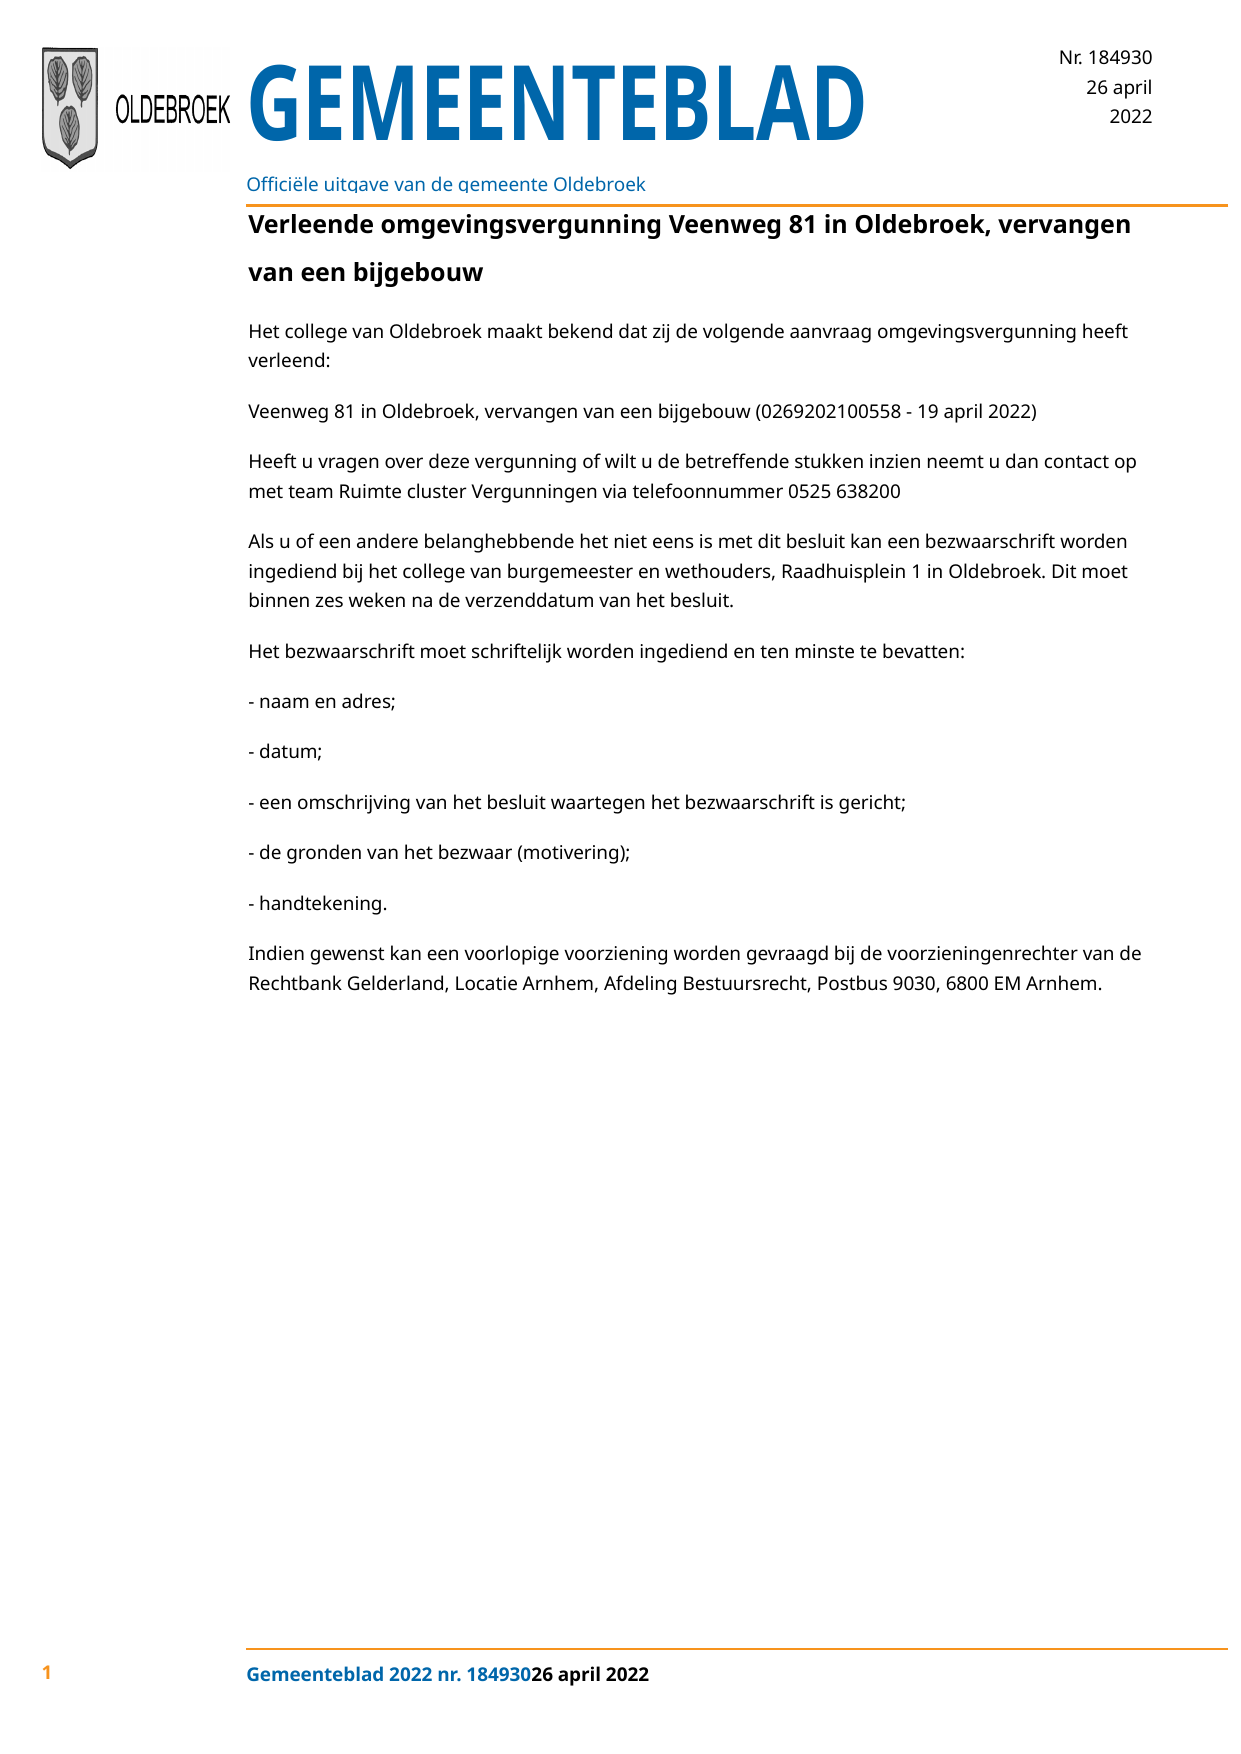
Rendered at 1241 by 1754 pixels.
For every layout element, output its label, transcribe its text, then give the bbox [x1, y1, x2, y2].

text Het bezwaarschrift moet schriftelijk worden ingediend en ten minste te bevatten: [248, 638, 1152, 664]
picture [41, 47, 231, 172]
text Het college van Oldebroek maakt bekend dat zij de volgende aanvraag omgevingsvergunning heeft verleend: [248, 318, 1152, 373]
text Verleende omgevingsvergunning Veenweg 81 in Oldebroek, vervangen van een bijgebouw [248, 207, 1152, 288]
text Veenweg 81 in Oldebroek, vervangen van een bijgebouw (0269202100558 - 19 april 2022) [248, 398, 1152, 424]
text Heeft u vragen over deze vergunning of wilt u de betreffende stukken inzien neemt u dan contact op met team Ruimte cluster Vergunningen via telefoonnummer 0525 638200 [248, 448, 1152, 504]
text - datum; [248, 739, 1152, 764]
text - een omschrijving van het besluit waartegen het bezwaarschrift is gericht; [248, 789, 1152, 815]
text - handtekening. [248, 890, 1152, 916]
text - naam en adres; [248, 688, 1152, 714]
text - de gronden van het bezwaar (motivering); [248, 839, 1152, 865]
text Als u of een andere belanghebbende het niet eens is met dit besluit kan een bezwaarschrift worden ingediend bij het college van burgemeester en wethouders, Raadhuisplein 1 in Oldebroek. Dit moet binnen zes weken na de verzenddatum van het besluit. [248, 528, 1152, 613]
text Indien gewenst kan een voorlopige voorziening worden gevraagd bij de voorzieningenrechter van de Rechtbank Gelderland, Locatie Arnhem, Afdeling Bestuursrecht, Postbus 9030, 6800 EM Arnhem. [248, 940, 1152, 996]
